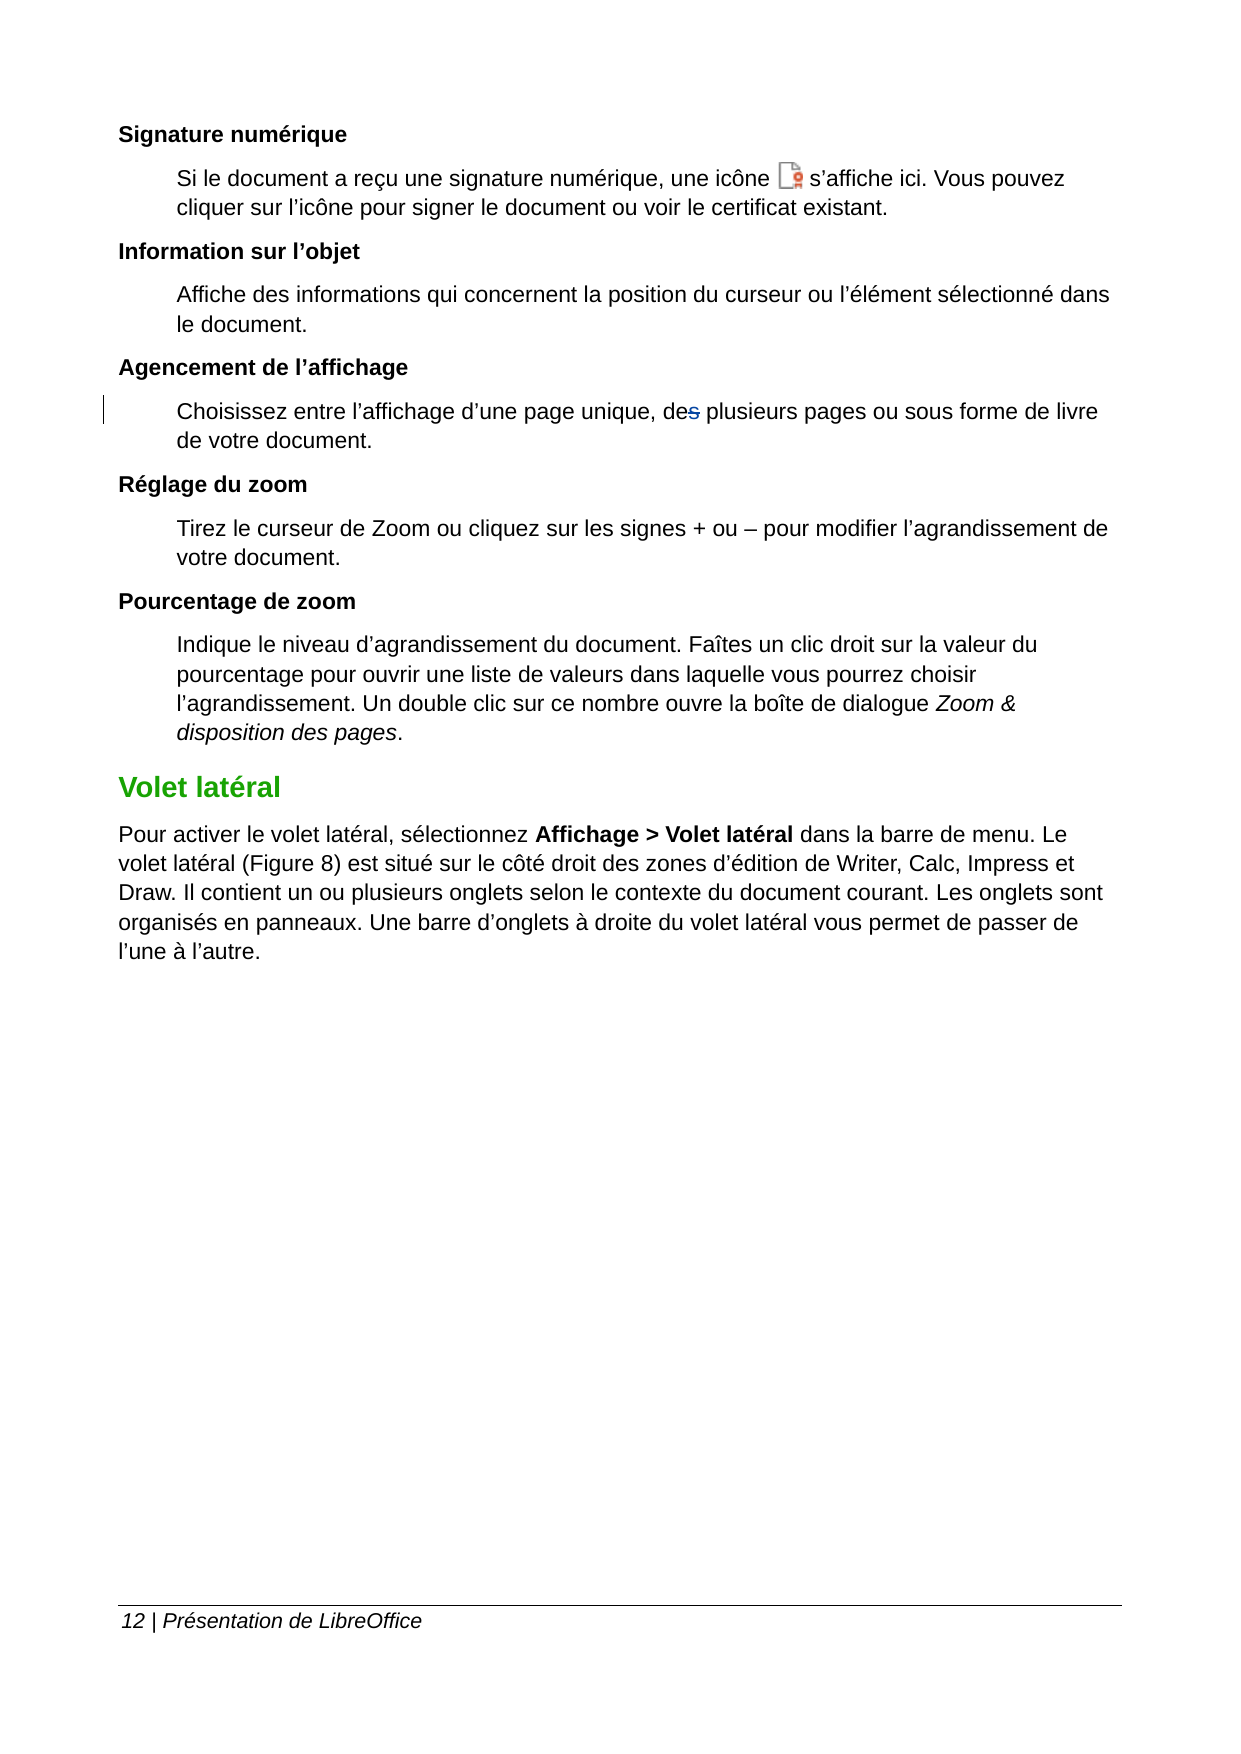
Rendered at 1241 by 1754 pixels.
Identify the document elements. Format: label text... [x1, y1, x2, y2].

text Choisissez entre l’affichage d’une page unique, de plusieurs pages ou sous forme de livre de votre document. [176, 395, 1122, 453]
picture [776, 162, 803, 189]
text Affiche des informations qui concernent la position du curseur ou l’élément sélectionné dans le document. [176, 278, 1122, 337]
text Information sur l’objet [118, 235, 1122, 264]
text Pourcentage de zoom [118, 585, 1122, 614]
text Indique le niveau d’agrandissement du document. Faîtes un clic droit sur la valeur du pourcentage pour ouvrir une liste de valeurs dans laquelle vous pourrez choisir l’agrandissement. Un double clic sur ce nombre ouvre la boîte de dialogue Zoom & disposition des pages. [176, 628, 1122, 745]
text Si le document a reçu une signature numérique, une icône s’affiche ici. Vous pouvez cliquer sur l’icône pour signer le document ou voir le certificat existant. [176, 162, 1122, 220]
text Pour activer le volet latéral, sélectionnez Affichage > Volet latéral dans la barre de menu. Le volet latéral (Figure 8) est situé sur le côté droit des zones d’édition de Writer, Calc, Impress et Draw. Il contient un ou plusieurs onglets selon le contexte du document courant. Les onglets sont organisés en panneaux. Une barre d’onglets à droite du volet latéral vous permet de passer de l’une à l’autre. [118, 818, 1122, 964]
subtitle Volet latéral [118, 774, 1122, 803]
text Agencement de l’affichage [118, 351, 1122, 381]
text Signature numérique [118, 118, 1122, 147]
text Tirez le curseur de Zoom ou cliquez sur les signes + ou – pour modifier l’agrandissement de votre document. [176, 512, 1122, 570]
text Réglage du zoom [118, 468, 1122, 497]
